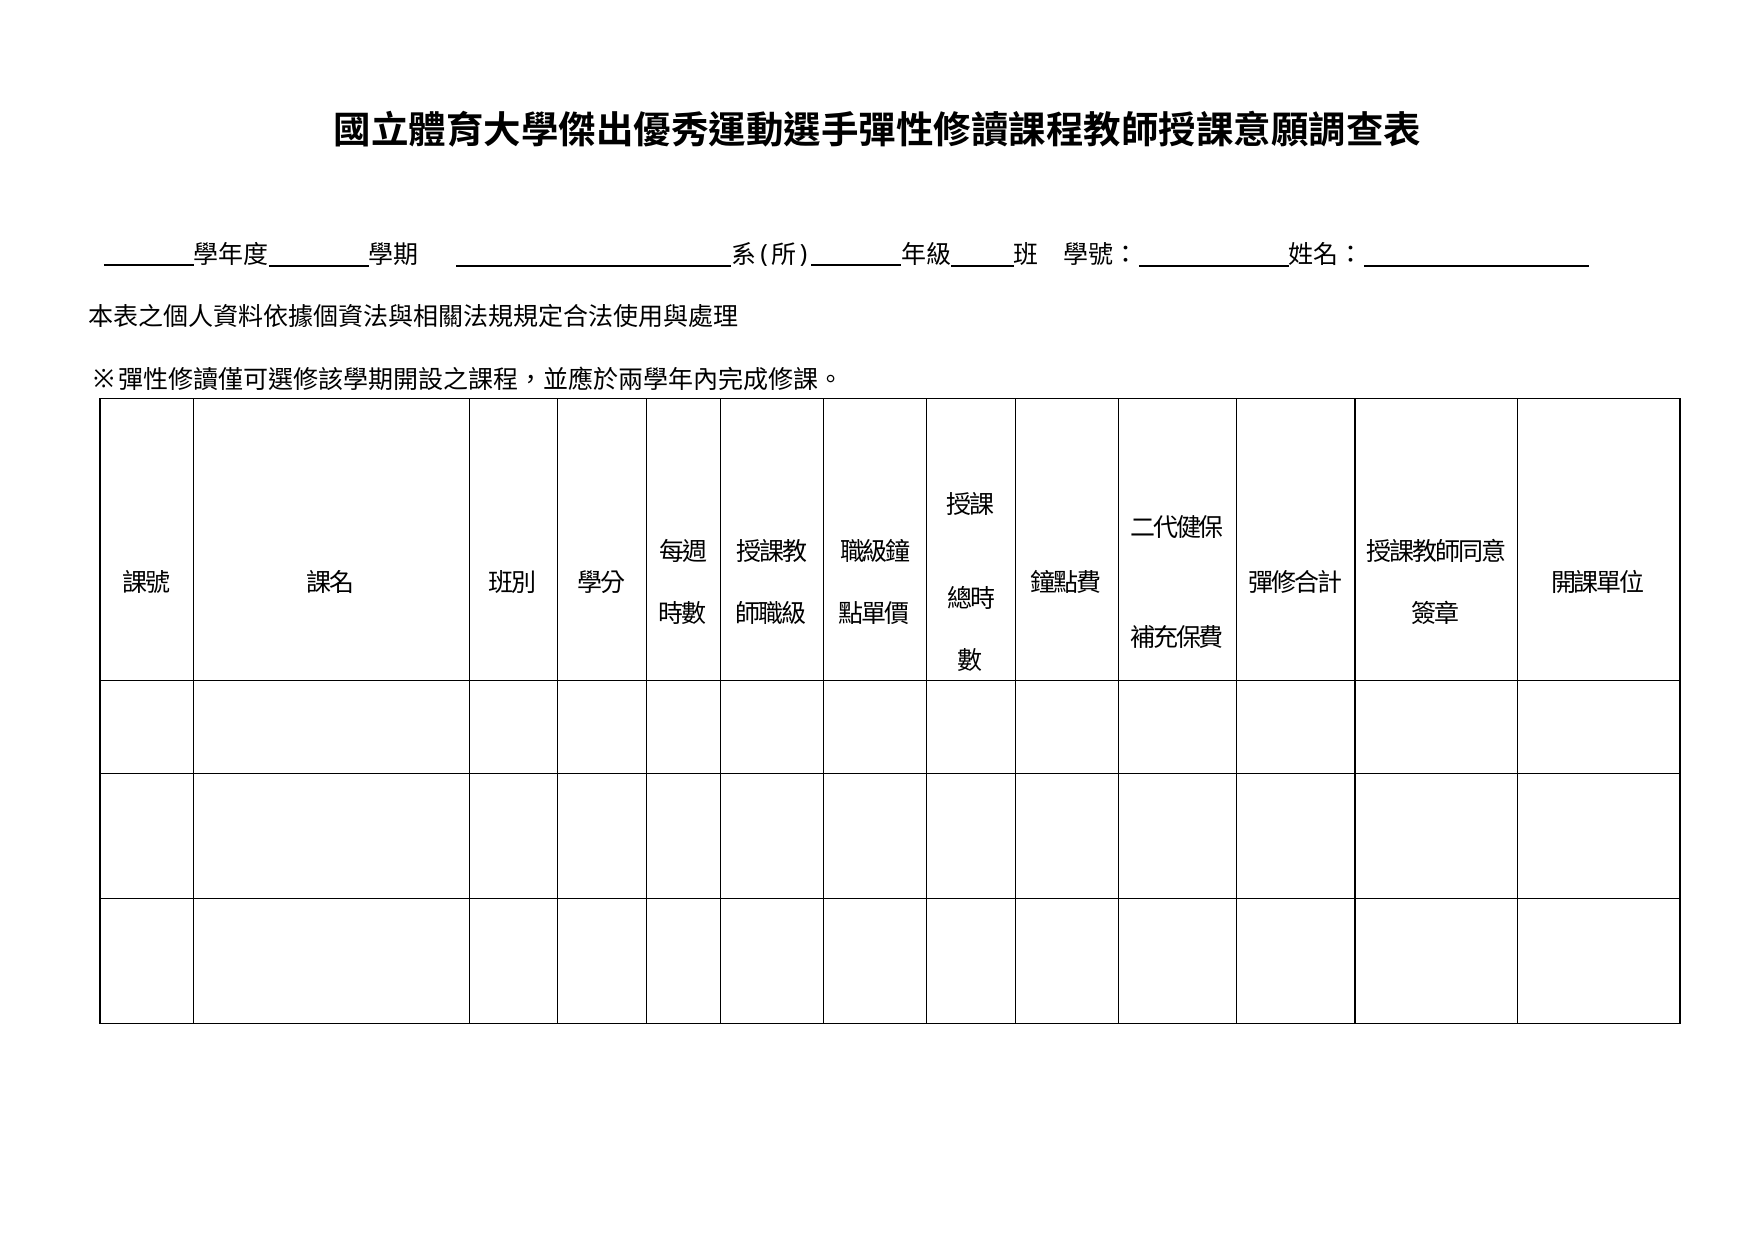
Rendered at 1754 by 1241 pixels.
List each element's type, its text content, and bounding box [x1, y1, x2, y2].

table_cell [1518, 681, 1679, 773]
table_cell [927, 899, 1015, 1023]
table_cell [647, 899, 720, 1023]
table_cell [1016, 899, 1118, 1023]
table_cell [558, 681, 646, 773]
table_header 授課教師同意簽章 [1356, 399, 1517, 679]
table_header 班別 [470, 399, 557, 679]
table_cell [824, 774, 926, 898]
table_header 開課單位 [1518, 399, 1679, 679]
table_cell [721, 681, 823, 773]
table_cell [1356, 774, 1517, 898]
table_cell [1237, 899, 1354, 1023]
table_cell [194, 899, 469, 1023]
table_header 彈修合計 [1237, 399, 1354, 679]
table_header 學分 [558, 399, 646, 679]
table_cell [824, 899, 926, 1023]
table_cell [470, 681, 557, 773]
table_cell [1119, 681, 1236, 773]
table_cell [1016, 681, 1118, 773]
table_cell [194, 774, 469, 898]
table_header 課名 [194, 399, 469, 679]
table_cell [1237, 681, 1354, 773]
table_cell [721, 899, 823, 1023]
table_cell [194, 681, 469, 773]
table_cell [1119, 774, 1236, 898]
table_cell [558, 899, 646, 1023]
text 學年度 學期 系(所) 年級 班 學號： 姓名： [89, 211, 1665, 273]
text 國立體育大學傑出優秀運動選手彈性修讀課程教師授課意願調查表 [89, 86, 1665, 148]
text ※彈性修讀僅可選修該學期開設之課程，並應於兩學年內完成修課。 [89, 336, 1665, 398]
table_cell [101, 774, 193, 898]
table_cell [1518, 774, 1679, 898]
table_cell [721, 774, 823, 898]
table_cell [1356, 681, 1517, 773]
table_cell [558, 774, 646, 898]
table_cell [101, 899, 193, 1023]
table_cell [470, 774, 557, 898]
table_cell [927, 681, 1015, 773]
table_header 每週時數 [647, 399, 720, 679]
table_cell [1356, 899, 1517, 1023]
text 本表之個人資料依據個資法與相關法規規定合法使用與處理 [89, 273, 1665, 336]
table_header 鐘點費 [1016, 399, 1118, 679]
table_cell [101, 681, 193, 773]
table_cell [1237, 774, 1354, 898]
table_cell [927, 774, 1015, 898]
table_cell [1119, 899, 1236, 1023]
table_cell [824, 681, 926, 773]
table_cell [647, 681, 720, 773]
table_cell [1518, 899, 1679, 1023]
table_header 授課 總時數 [927, 399, 1015, 679]
table_cell [470, 899, 557, 1023]
table_cell [647, 774, 720, 898]
table_cell [1016, 774, 1118, 898]
table_header 授課教師職級 [721, 399, 823, 679]
table_header 職級鐘點單價 [824, 399, 926, 679]
table_header 課號 [101, 399, 193, 679]
table_header 二代健保 補充保費 [1119, 399, 1236, 679]
